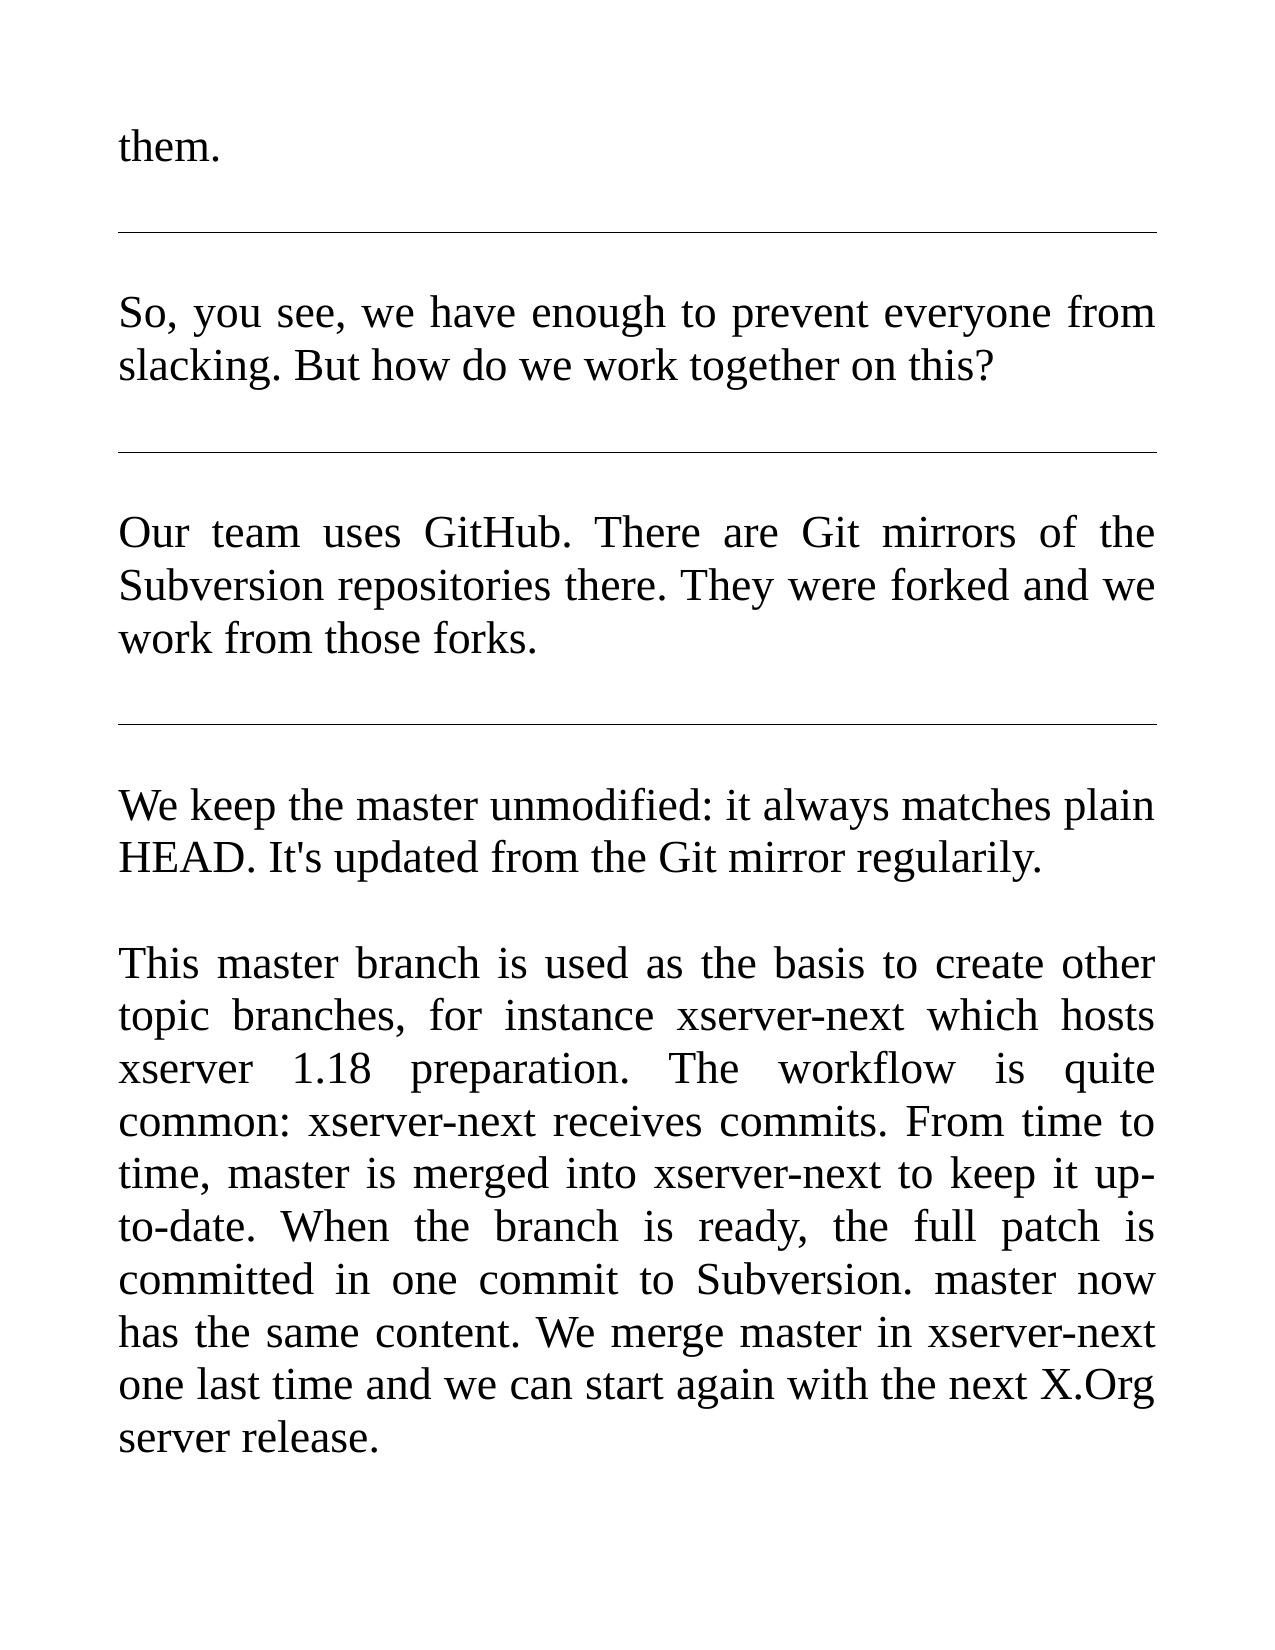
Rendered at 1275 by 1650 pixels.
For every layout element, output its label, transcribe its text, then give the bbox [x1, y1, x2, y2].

text Our team uses GitHub. There are Git mirrors of the Subversion repositories there. They were forked and we work from those forks. [118, 505, 1157, 663]
text This master branch is used as the basis to create other topic branches, for instance xserver-next which hosts xserver 1.18 preparation. The workflow is quite common: xserver-next receives commits. From time to time, master is merged into xserver-next to keep it up-to-date. When the branch is ready, the full patch is committed in one commit to Subversion. master now has the same content. We merge master in xserver-next one last time and we can start again with the next X.Org server release. [118, 935, 1157, 1462]
text So, you see, we have enough to prevent everyone from slacking. But how do we work together on this? [118, 285, 1157, 391]
text them. [118, 118, 1157, 171]
text We keep the master unmodified: it always matches plain HEAD. It's updated from the Git mirror regularily. [118, 777, 1157, 883]
